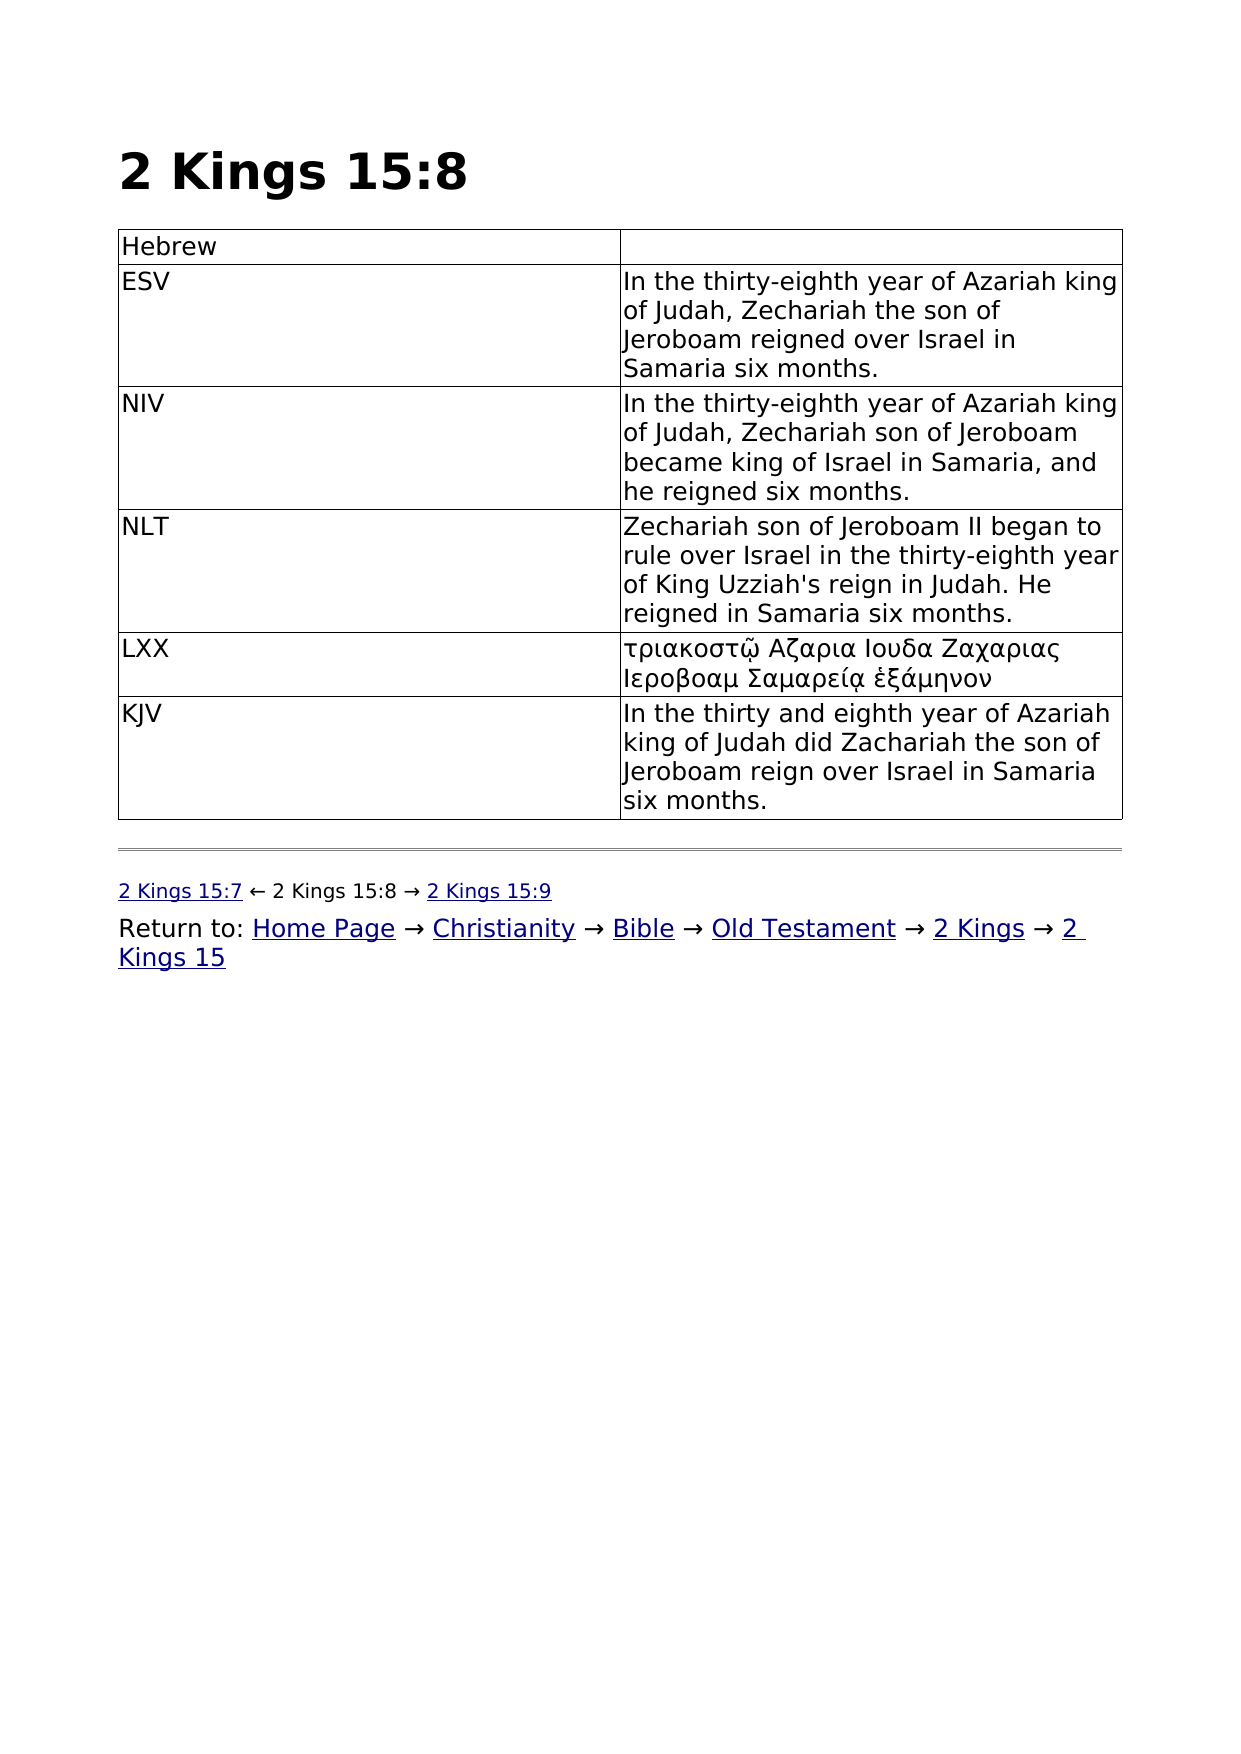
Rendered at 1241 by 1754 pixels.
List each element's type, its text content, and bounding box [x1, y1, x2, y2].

table_cell NLT [119, 510, 620, 632]
table_cell KJV [119, 697, 620, 818]
table_cell τριακοστῷ Αζαρια Ιουδα Ζαχαριας Ιεροβοαμ Σαμαρείᾳ ἑξάμηνον [621, 633, 1122, 696]
table_cell In the thirty-eighth year of Azariah king of Judah, Zechariah son of Jeroboam became king of Israel in Samaria, and he reigned six months. [621, 387, 1122, 509]
table_cell NIV [119, 387, 620, 509]
table_header Hebrew [119, 230, 620, 264]
table_cell In the thirty-eighth year of Azariah king of Judah, Zechariah the son of Jeroboam reigned over Israel in Samaria six months. [621, 265, 1122, 386]
subtitle 2 Kings 15:8 [118, 143, 1122, 201]
table_cell LXX [119, 633, 620, 696]
text Return to: Home Page → Christianity → Bible → Old Testament → 2 Kings → 2 Kings 15 [118, 914, 1122, 972]
table_header [621, 230, 1122, 264]
table_cell Zechariah son of Jeroboam II began to rule over Israel in the thirty-eighth year of King Uzziah's reign in Judah. He reigned in Samaria six months. [621, 510, 1122, 632]
table_cell ESV [119, 265, 620, 386]
text 2 Kings 15:7 ← 2 Kings 15:8 → 2 Kings 15:9 [118, 880, 1122, 914]
table_cell In the thirty and eighth year of Azariah king of Judah did Zachariah the son of Jeroboam reign over Israel in Samaria six months. [621, 697, 1122, 818]
